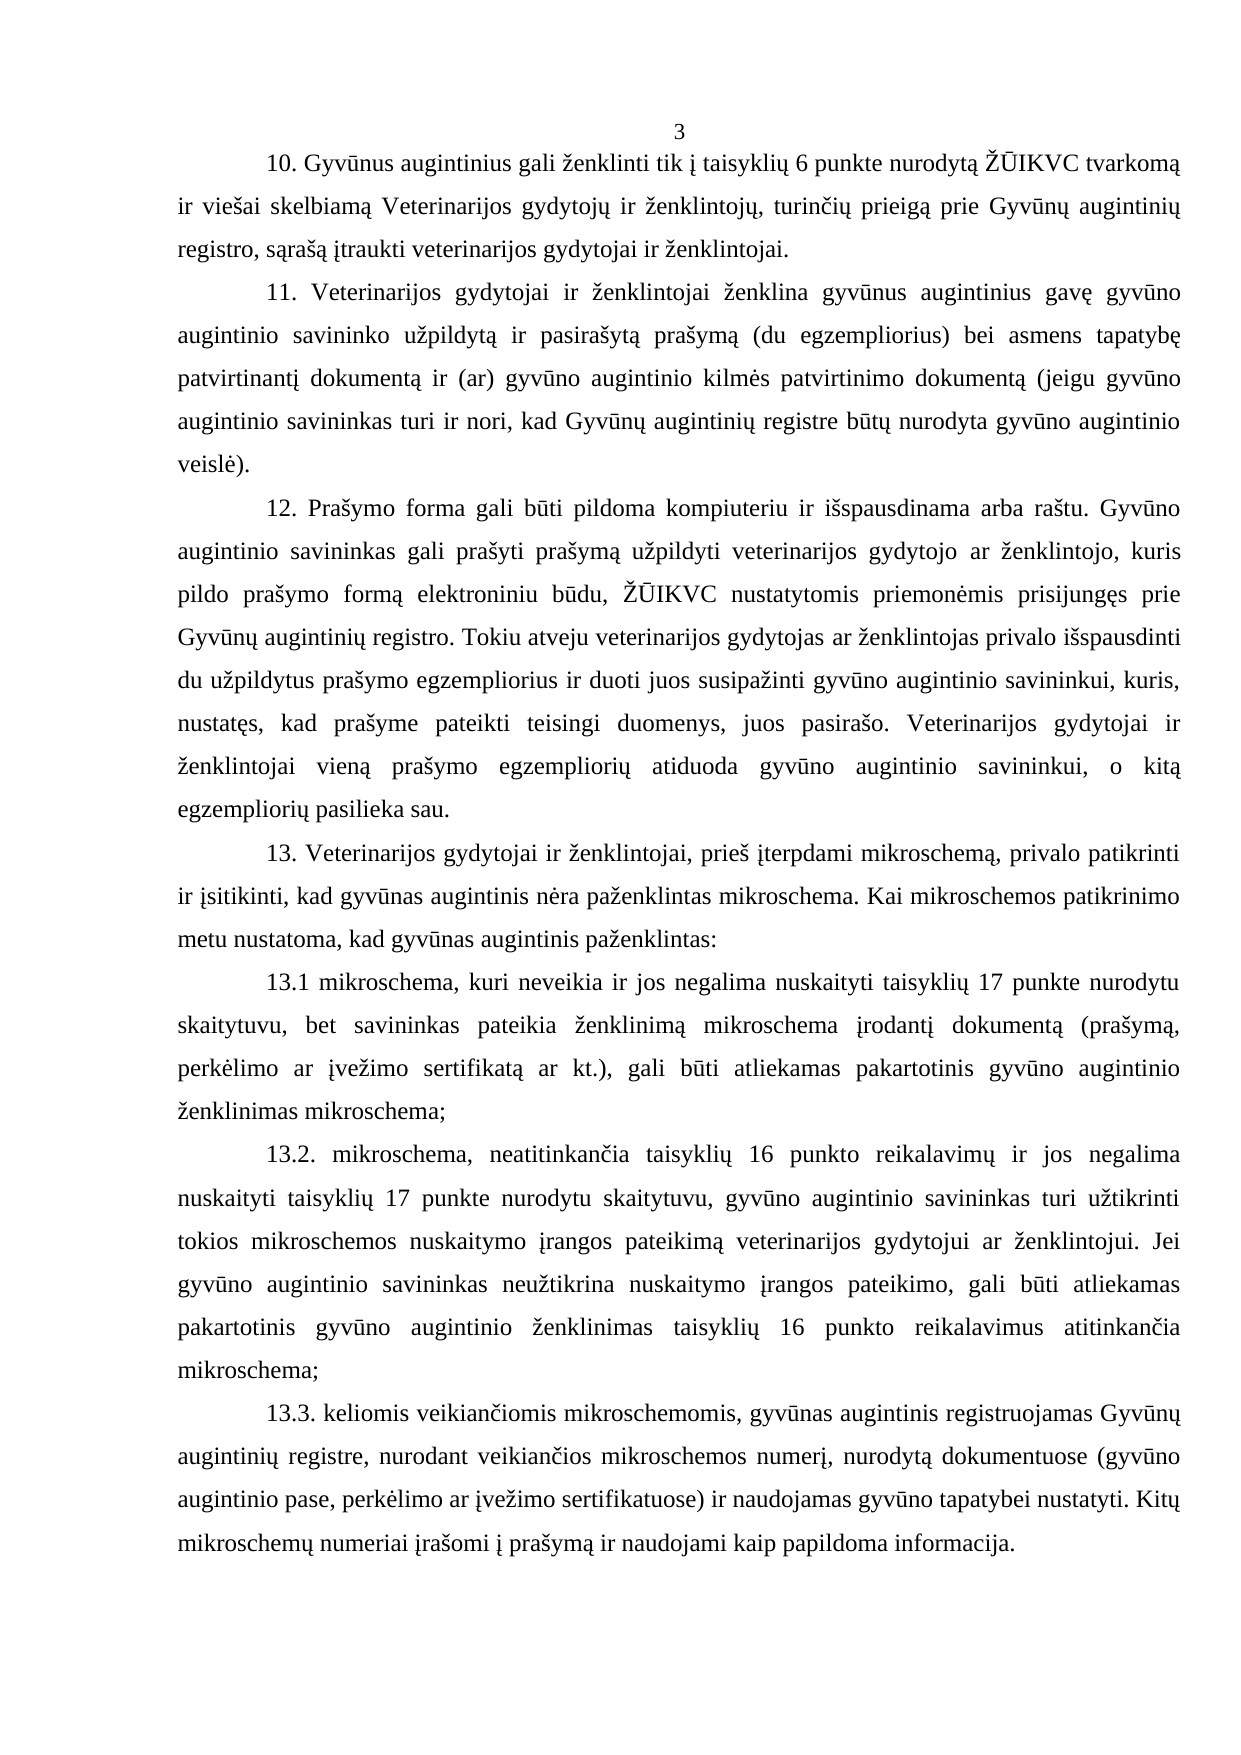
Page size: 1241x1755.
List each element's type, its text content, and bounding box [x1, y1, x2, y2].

text 10. Gyvūnus augintinius gali ženklinti tik į taisyklių 6 punkte nurodytą ŽŪIKVC tvarkomą ir viešai skelbiamą Veterinarijos gydytojų ir ženklintojų, turinčių prieigą prie Gyvūnų augintinių registro, sąrašą įtraukti veterinarijos gydytojai ir ženklintojai. [177, 148, 1181, 263]
text 13.2. mikroschema, neatitinkančia taisyklių 16 punkto reikalavimų ir jos negalima nuskaityti taisyklių 17 punkte nurodytu skaitytuvu, gyvūno augintinio savininkas turi užtikrinti tokios mikroschemos nuskaitymo įrangos pateikimą veterinarijos gydytojui ar ženklintojui. Jei gyvūno augintinio savininkas neužtikrina nuskaitymo įrangos pateikimo, gali būti atliekamas pakartotinis gyvūno augintinio ženklinimas taisyklių 16 punkto reikalavimus atitinkančia mikroschema; [177, 1139, 1181, 1384]
text 13.1 mikroschema, kuri neveikia ir jos negalima nuskaityti taisyklių 17 punkte nurodytu skaitytuvu, bet savininkas pateikia ženklinimą mikroschema įrodantį dokumentą (prašymą, perkėlimo ar įvežimo sertifikatą ar kt.), gali būti atliekamas pakartotinis gyvūno augintinio ženklinimas mikroschema; [177, 967, 1181, 1125]
text 11. Veterinarijos gydytojai ir ženklintojai ženklina gyvūnus augintinius gavę gyvūno augintinio savininko užpildytą ir pasirašytą prašymą (du egzempliorius) bei asmens tapatybę patvirtinantį dokumentą ir (ar) gyvūno augintinio kilmės patvirtinimo dokumentą (jeigu gyvūno augintinio savininkas turi ir nori, kad Gyvūnų augintinių registre būtų nurodyta gyvūno augintinio veislė). [177, 277, 1181, 478]
text 13. Veterinarijos gydytojai ir ženklintojai, prieš įterpdami mikroschemą, privalo patikrinti ir įsitikinti, kad gyvūnas augintinis nėra paženklintas mikroschema. Kai mikroschemos patikrinimo metu nustatoma, kad gyvūnas augintinis paženklintas: [177, 838, 1181, 953]
text 12. Prašymo forma gali būti pildoma kompiuteriu ir išspausdinama arba raštu. Gyvūno augintinio savininkas gali prašyti prašymą užpildyti veterinarijos gydytojo ar ženklintojo, kuris pildo prašymo formą elektroniniu būdu, ŽŪIKVC nustatytomis priemonėmis prisijungęs prie Gyvūnų augintinių registro. Tokiu atveju veterinarijos gydytojas ar ženklintojas privalo išspausdinti du užpildytus prašymo egzempliorius ir duoti juos susipažinti gyvūno augintinio savininkui, kuris, nustatęs, kad prašyme pateikti teisingi duomenys, juos pasirašo. Veterinarijos gydytojai ir ženklintojai vieną prašymo egzempliorių atiduoda gyvūno augintinio savininkui, o kitą egzempliorių pasilieka sau. [177, 493, 1181, 823]
text 13.3. keliomis veikiančiomis mikroschemomis, gyvūnas augintinis registruojamas Gyvūnų augintinių registre, nurodant veikiančios mikroschemos numerį, nurodytą dokumentuose (gyvūno augintinio pase, perkėlimo ar įvežimo sertifikatuose) ir naudojamas gyvūno tapatybei nustatyti. Kitų mikroschemų numeriai įrašomi į prašymą ir naudojami kaip papildoma informacija. [177, 1398, 1181, 1556]
